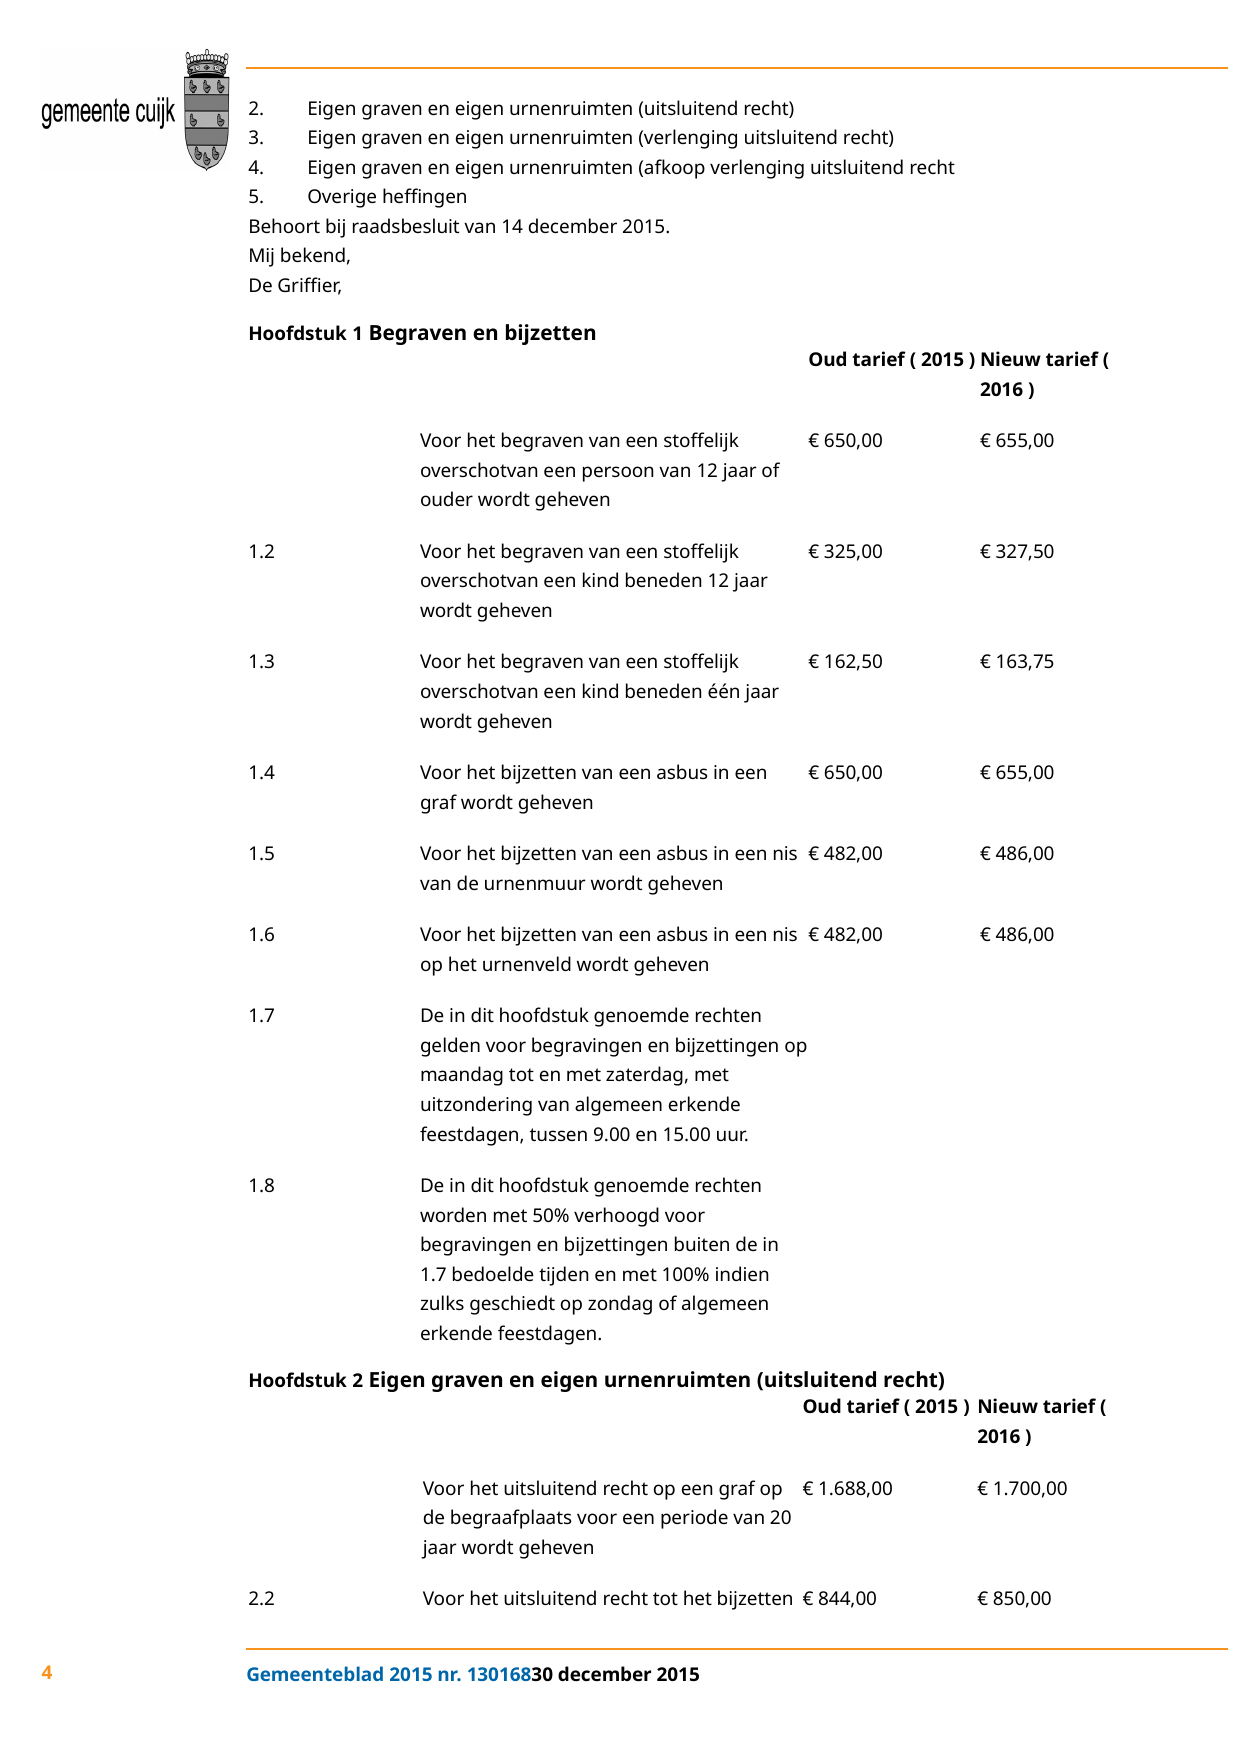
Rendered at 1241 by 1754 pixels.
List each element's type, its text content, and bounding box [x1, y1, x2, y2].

list Overige heffingen [248, 183, 1152, 209]
table_cell [808, 1172, 980, 1346]
table_cell [248, 896, 420, 921]
table_cell € 327,50 [980, 538, 1152, 623]
text Hoofdstuk 1 Begraven en bijzetten [248, 318, 1152, 346]
table_cell Voor het uitsluitend recht tot het bijzetten [423, 1585, 802, 1611]
table_cell [808, 896, 980, 921]
text De Griffier, [248, 272, 1152, 298]
table_cell 1.8 [248, 1172, 420, 1346]
table_cell [808, 513, 980, 538]
table_cell € 162,50 [808, 649, 980, 734]
table_cell [248, 977, 420, 1002]
table_cell [808, 1003, 980, 1147]
list Eigen graven en eigen urnenruimten (verlenging uitsluitend recht) [248, 124, 1152, 150]
table_cell € 655,00 [980, 428, 1152, 512]
table_cell € 482,00 [808, 921, 980, 977]
table_cell € 650,00 [808, 759, 980, 815]
table_cell 1.5 [248, 840, 420, 896]
table_cell [808, 623, 980, 649]
table_cell € 1.688,00 [802, 1475, 977, 1560]
table_cell Voor het bijzetten van een asbus in een graf wordt geheven [420, 759, 808, 815]
table_cell [808, 815, 980, 840]
table_header Oud tarief ( 2015 ) [802, 1394, 977, 1449]
table_cell € 482,00 [808, 840, 980, 896]
table_cell [980, 1172, 1152, 1346]
table_cell [248, 402, 420, 427]
list Eigen graven en eigen urnenruimten (uitsluitend recht) [248, 95, 1152, 121]
table_cell € 844,00 [802, 1585, 977, 1611]
table_cell Voor het begraven van een stoffelijk overschotvan een kind beneden één jaar wordt geheven [420, 649, 808, 734]
table_cell 2.2 [248, 1585, 423, 1611]
table_cell [808, 402, 980, 427]
table_cell [802, 1449, 977, 1475]
table_cell [980, 977, 1152, 1002]
table_cell [980, 815, 1152, 840]
table_cell [248, 1449, 423, 1475]
table_cell [977, 1449, 1152, 1475]
table_header Oud tarief ( 2015 ) [808, 346, 980, 402]
table_cell € 850,00 [977, 1585, 1152, 1611]
table_cell [420, 977, 808, 1002]
text Behoort bij raadsbesluit van 14 december 2015. [248, 213, 1152, 239]
table_cell [980, 896, 1152, 921]
table_cell [420, 896, 808, 921]
table_cell € 650,00 [808, 428, 980, 512]
table_cell [423, 1449, 802, 1475]
table_cell [420, 402, 808, 427]
table_cell [977, 1560, 1152, 1585]
table_cell De in dit hoofdstuk genoemde rechten worden met 50% verhoogd voor begravingen en bijzettingen buiten de in 1.7 bedoelde tijden en met 100% indien zulks geschiedt op zondag of algemeen erkende feestdagen. [420, 1172, 808, 1346]
table_cell [980, 402, 1152, 427]
table_cell 1.3 [248, 649, 420, 734]
list Eigen graven en eigen urnenruimten (afkoop verlenging uitsluitend recht [248, 154, 1152, 180]
table_cell [802, 1560, 977, 1585]
table_cell [980, 623, 1152, 649]
table_cell [248, 513, 420, 538]
table_cell Voor het begraven van een stoffelijk overschotvan een persoon van 12 jaar of ouder wordt geheven [420, 428, 808, 512]
table_cell [980, 513, 1152, 538]
table_header [420, 346, 808, 402]
table_header [248, 346, 420, 402]
table_cell € 655,00 [980, 759, 1152, 815]
table_cell [420, 734, 808, 759]
picture [41, 47, 231, 172]
table_cell [248, 734, 420, 759]
table_cell [420, 815, 808, 840]
table_header Nieuw tarief ( 2016 ) [977, 1394, 1152, 1449]
table_cell € 486,00 [980, 921, 1152, 977]
table_header [248, 1394, 423, 1449]
table_cell [980, 1003, 1152, 1147]
table_cell [248, 1560, 423, 1585]
table_cell 1.7 [248, 1003, 420, 1147]
text Mij bekend, [248, 243, 1152, 268]
table_cell [248, 1475, 423, 1560]
table_cell [423, 1560, 802, 1585]
text Hoofdstuk 2 Eigen graven en eigen urnenruimten (uitsluitend recht) [248, 1365, 1152, 1394]
table_cell [980, 734, 1152, 759]
table_cell [420, 513, 808, 538]
table_cell € 486,00 [980, 840, 1152, 896]
table_cell € 1.700,00 [977, 1475, 1152, 1560]
table_cell [808, 1147, 980, 1172]
table_header [423, 1394, 802, 1449]
table_cell 1.4 [248, 759, 420, 815]
table_cell [420, 623, 808, 649]
table_cell 1.6 [248, 921, 420, 977]
table_header Nieuw tarief ( 2016 ) [980, 346, 1152, 402]
table_cell Voor het begraven van een stoffelijk overschotvan een kind beneden 12 jaar wordt geheven [420, 538, 808, 623]
table_cell Voor het bijzetten van een asbus in een nis op het urnenveld wordt geheven [420, 921, 808, 977]
table_cell [980, 1147, 1152, 1172]
table_cell [808, 734, 980, 759]
table_cell [248, 428, 420, 512]
table_cell € 325,00 [808, 538, 980, 623]
table_cell [420, 1147, 808, 1172]
table_cell 1.2 [248, 538, 420, 623]
table_cell [248, 623, 420, 649]
table_cell [248, 815, 420, 840]
table_cell € 163,75 [980, 649, 1152, 734]
table_cell Voor het bijzetten van een asbus in een nis van de urnenmuur wordt geheven [420, 840, 808, 896]
table_cell [808, 977, 980, 1002]
table_cell De in dit hoofdstuk genoemde rechten gelden voor begravingen en bijzettingen op maandag tot en met zaterdag, met uitzondering van algemeen erkende feestdagen, tussen 9.00 en 15.00 uur. [420, 1003, 808, 1147]
table_cell [248, 1147, 420, 1172]
table_cell Voor het uitsluitend recht op een graf op de begraafplaats voor een periode van 20 jaar wordt geheven [423, 1475, 802, 1560]
